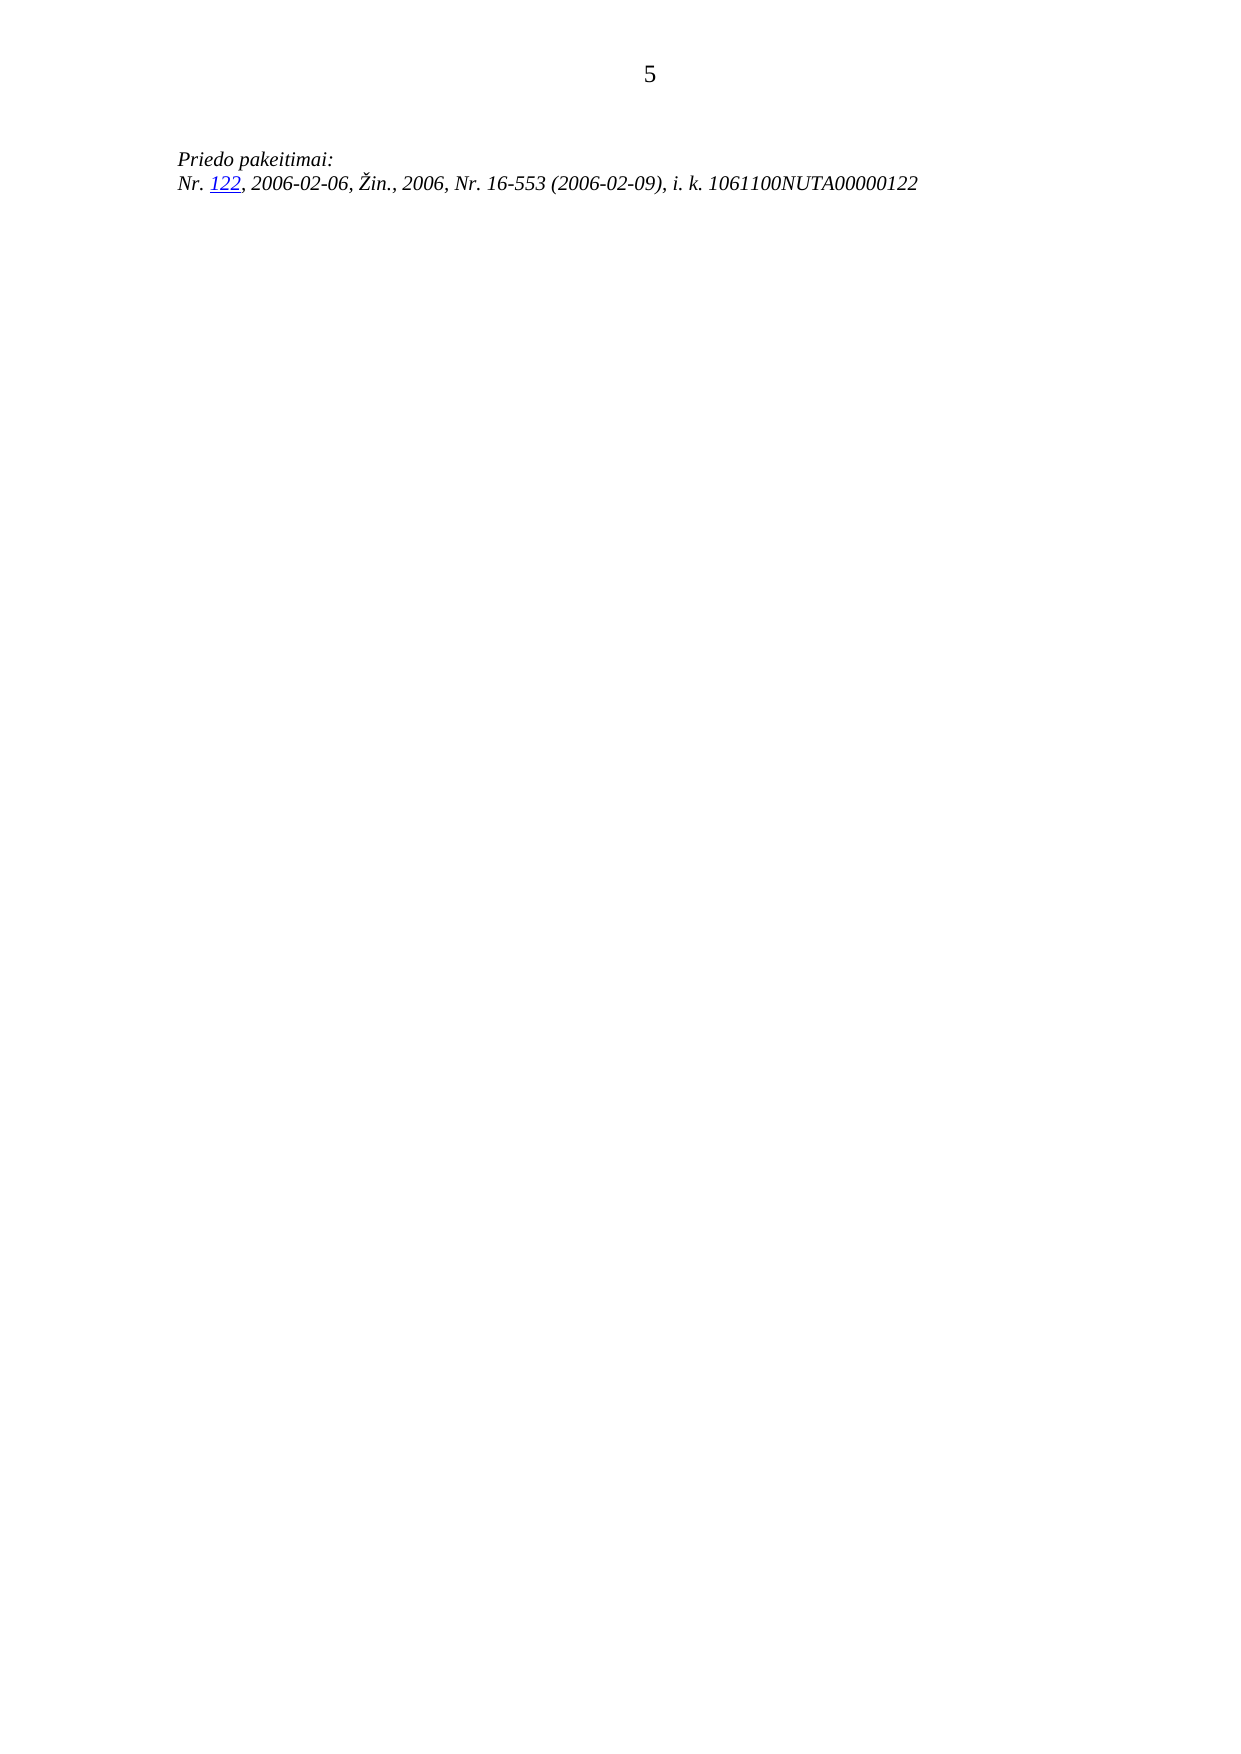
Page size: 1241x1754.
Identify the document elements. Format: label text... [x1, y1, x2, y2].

text Nr. 122, 2006-02-06, Žin., 2006, Nr. 16-553 (2006-02-09), i. k. 1061100NUTA00000122 [177, 171, 1122, 195]
text Priedo pakeitimai: [177, 147, 1122, 171]
